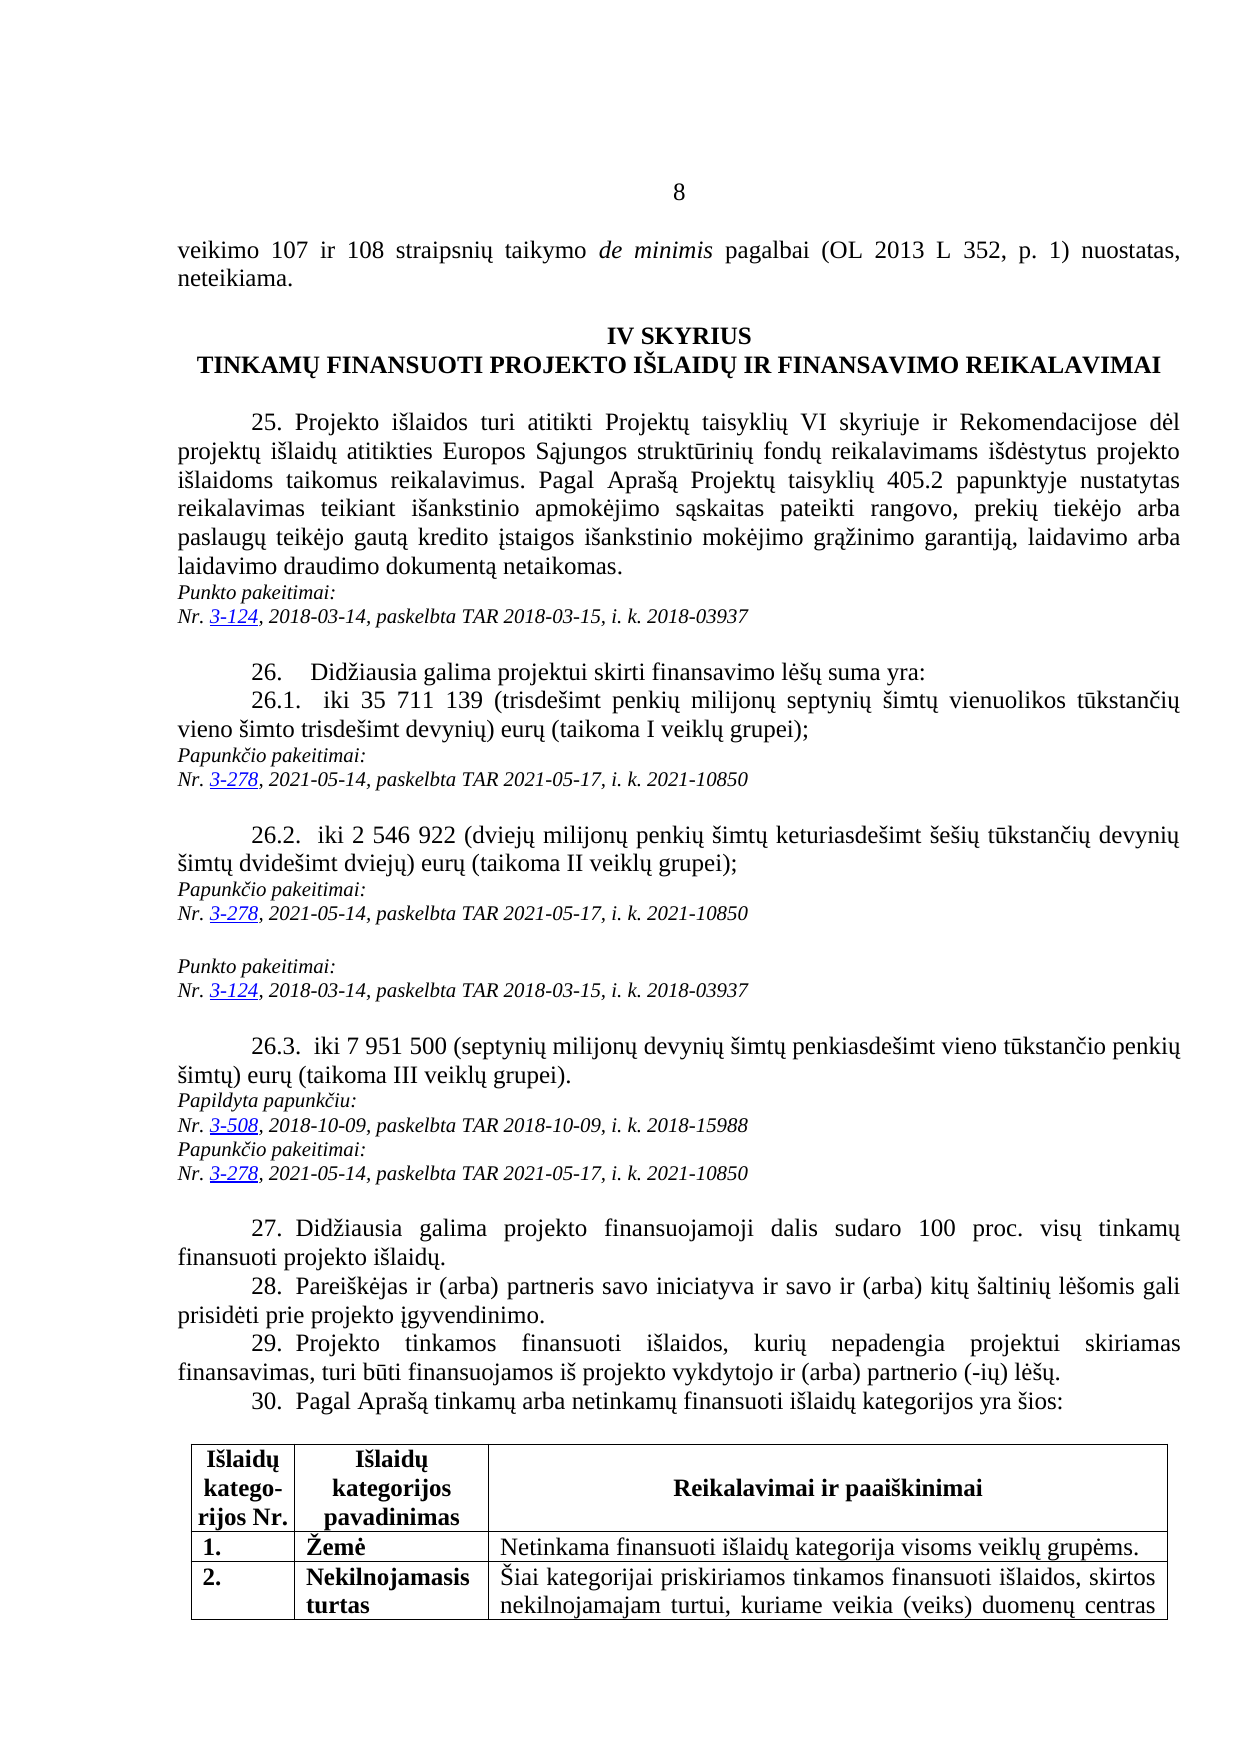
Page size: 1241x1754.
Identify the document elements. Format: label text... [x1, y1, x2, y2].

table_cell Netinkama finansuoti išlaidų kategorija visoms veiklų grupėms. [489, 1532, 1167, 1561]
text Punkto pakeitimai: [177, 580, 1181, 604]
text Nr. 3-124, 2018-03-14, paskelbta TAR 2018-03-15, i. k. 2018-03937 [177, 978, 1181, 1002]
table_header Išlaidų kategorijos pavadinimas [295, 1445, 488, 1531]
text 26.1. iki 35 711 139 (trisdešimt penkių milijonų septynių šimtų vienuolikos tūkstančių vieno šimto trisdešimt devynių) eurų (taikoma I veiklų grupei); [177, 685, 1181, 743]
text 28. Pareiškėjas ir (arba) partneris savo iniciatyva ir savo ir (arba) kitų šaltinių lėšomis gali prisidėti prie projekto įgyvendinimo. [177, 1271, 1181, 1328]
table_cell Nekilnojamasis turtas [295, 1562, 488, 1619]
text 29. Projekto tinkamos finansuoti išlaidos, kurių nepadengia projektui skiriamas finansavimas, turi būti finansuojamos iš projekto vykdytojo ir (arba) partnerio (-ių) lėšų. [177, 1328, 1181, 1386]
text Papunkčio pakeitimai: [177, 1137, 1181, 1161]
table_cell Šiai kategorijai priskiriamos tinkamos finansuoti išlaidos, skirtos nekilnojamajam turtui, kuriame veikia (veiks) duomenų centras [489, 1562, 1167, 1619]
text IV SKYRIUS [177, 321, 1181, 350]
text Nr. 3-508, 2018-10-09, paskelbta TAR 2018-10-09, i. k. 2018-15988 [177, 1112, 1181, 1137]
table_header Reikalavimai ir paaiškinimai [489, 1445, 1167, 1531]
text Nr. 3-124, 2018-03-14, paskelbta TAR 2018-03-15, i. k. 2018-03937 [177, 604, 1181, 628]
table_cell 1. [192, 1532, 294, 1561]
text TINKAMŲ FINANSUOTI PROJEKTO IŠLAIDŲ IR FINANSAVIMO REIKALAVIMAI [177, 350, 1181, 378]
table_header Išlaidų katego-rijos Nr. [192, 1445, 294, 1531]
text 26.2. iki 2 546 922 (dviejų milijonų penkių šimtų keturiasdešimt šešių tūkstančių devynių šimtų dvidešimt dviejų) eurų (taikoma II veiklų grupei); [177, 820, 1181, 877]
text 30. Pagal Aprašą tinkamų arba netinkamų finansuoti išlaidų kategorijos yra šios: [177, 1386, 1181, 1415]
table_cell Žemė [295, 1532, 488, 1561]
text 26. Didžiausia galima projektui skirti finansavimo lėšų suma yra: [177, 657, 1181, 685]
text Nr. 3-278, 2021-05-14, paskelbta TAR 2021-05-17, i. k. 2021-10850 [177, 1161, 1181, 1185]
text 25. Projekto išlaidos turi atitikti Projektų taisyklių VI skyriuje ir Rekomendacijose dėl projektų išlaidų atitikties Europos Sąjungos struktūrinių fondų reikalavimams išdėstytus projekto išlaidoms taikomus reikalavimus. Pagal Aprašą Projektų taisyklių 405.2 papunktyje nustatytas reikalavimas teikiant išankstinio apmokėjimo sąskaitas pateikti rangovo, prekių tiekėjo arba paslaugų teikėjo gautą kredito įstaigos išankstinio mokėjimo grąžinimo garantiją, laidavimo arba laidavimo draudimo dokumentą netaikomas. [177, 407, 1181, 580]
table_cell 2. [192, 1562, 294, 1619]
text Nr. 3-278, 2021-05-14, paskelbta TAR 2021-05-17, i. k. 2021-10850 [177, 767, 1181, 791]
text 27. Didžiausia galima projekto finansuojamoji dalis sudaro 100 proc. visų tinkamų finansuoti projekto išlaidų. [177, 1213, 1181, 1271]
text veikimo 107 ir 108 straipsnių taikymo de minimis pagalbai (OL 2013 L 352, p. 1) nuostatas, neteikiama. [177, 235, 1181, 292]
text Papildyta papunkčiu: [177, 1088, 1181, 1112]
text Punkto pakeitimai: [177, 954, 1181, 978]
text 26.3. iki 7 951 500 (septynių milijonų devynių šimtų penkiasdešimt vieno tūkstančio penkių šimtų) eurų (taikoma III veiklų grupei). [177, 1031, 1181, 1088]
text Nr. 3-278, 2021-05-14, paskelbta TAR 2021-05-17, i. k. 2021-10850 [177, 901, 1181, 925]
text Papunkčio pakeitimai: [177, 743, 1181, 767]
text Papunkčio pakeitimai: [177, 877, 1181, 901]
